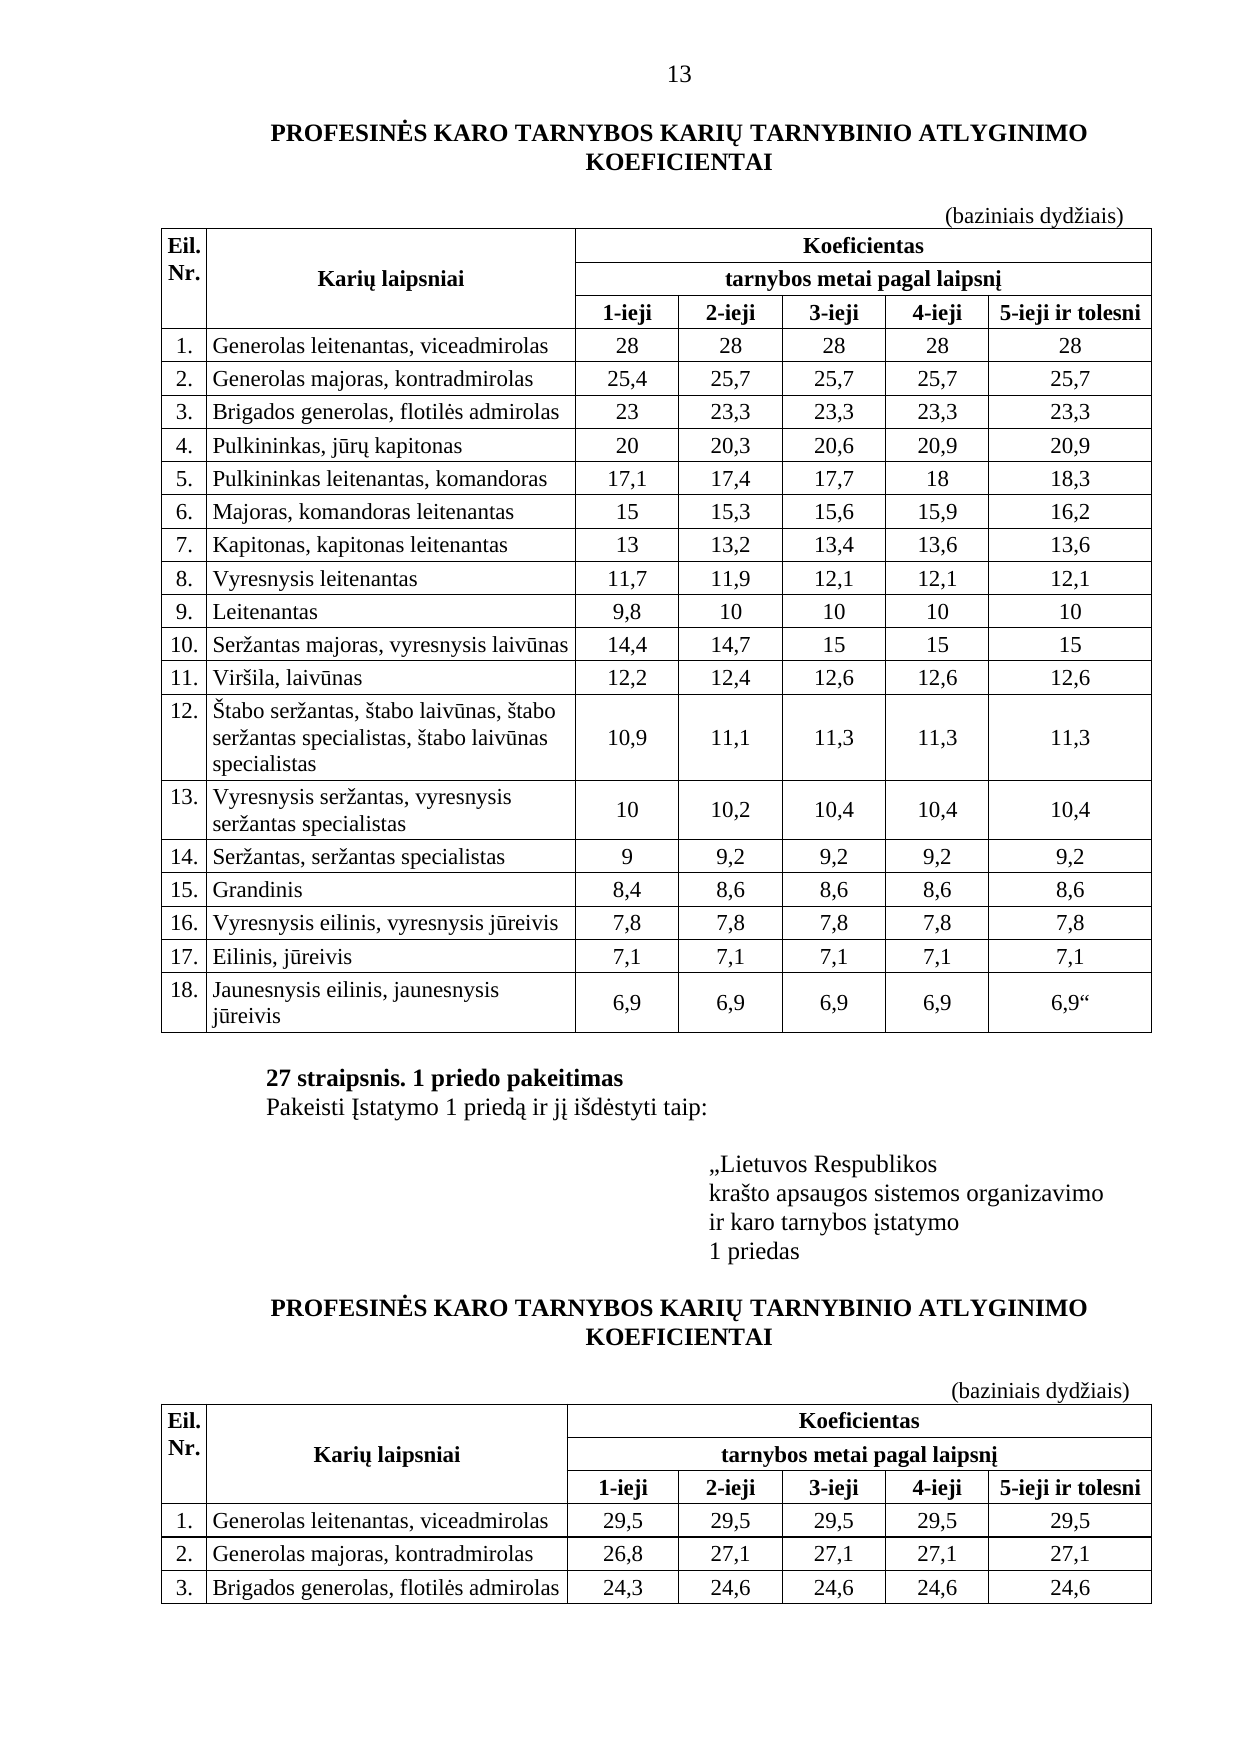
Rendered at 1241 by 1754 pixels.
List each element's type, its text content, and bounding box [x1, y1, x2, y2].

table_cell 20 [576, 429, 678, 461]
table_header Eil. Nr. [162, 1405, 206, 1503]
table_cell 16. [162, 907, 206, 939]
table_cell 11,9 [679, 562, 782, 594]
table_cell 9. [162, 595, 206, 627]
table_cell 1. [162, 329, 206, 361]
table_cell 11,1 [679, 695, 782, 779]
table_cell 15 [783, 628, 885, 660]
table_cell 3-ieji [783, 1471, 885, 1503]
table_cell 7,8 [679, 907, 782, 939]
text 1 priedas [177, 1236, 1181, 1264]
table_cell 25,7 [886, 362, 988, 394]
table_cell Vyresnysis seržantas, vyresnysis seržantas specialistas [207, 781, 575, 839]
table_cell 7,1 [679, 940, 782, 972]
table_header Karių laipsniai [207, 229, 575, 328]
table_cell 1. [162, 1504, 206, 1536]
table_cell Vyresnysis eilinis, vyresnysis jūreivis [207, 907, 575, 939]
table_cell 14,7 [679, 628, 782, 660]
table_cell 20,9 [886, 429, 988, 461]
table_cell 24,6 [989, 1571, 1151, 1603]
table_cell 15,9 [886, 495, 988, 527]
table_cell 3-ieji [783, 296, 885, 328]
table_cell 17,4 [679, 462, 782, 494]
table_cell 13. [162, 781, 206, 839]
table_cell 10 [783, 595, 885, 627]
table_cell 4-ieji [886, 1471, 988, 1503]
table_cell tarnybos metai pagal laipsnį [568, 1438, 1151, 1470]
table_cell 27,1 [783, 1538, 885, 1570]
table_cell 15. [162, 873, 206, 906]
table_cell 7,1 [783, 940, 885, 972]
table_cell 12,4 [679, 661, 782, 693]
table_cell 29,5 [783, 1504, 885, 1536]
table_cell 27,1 [886, 1538, 988, 1570]
table_cell 2-ieji [679, 1471, 782, 1503]
table_cell 12,6 [886, 661, 988, 693]
table_cell 24,3 [568, 1571, 678, 1603]
text profesinės karo tarnybos karių tarnybiniO atlyginimO KOEFICIENTAI [177, 1293, 1181, 1351]
table_cell 7,8 [576, 907, 678, 939]
table_cell Grandinis [207, 873, 575, 906]
table_cell 17. [162, 940, 206, 972]
table_cell Vyresnysis leitenantas [207, 562, 575, 594]
table_cell 13,6 [989, 529, 1151, 561]
table_cell 10,4 [989, 781, 1151, 839]
table_cell 25,4 [576, 362, 678, 394]
table_cell 15 [989, 628, 1151, 660]
table_cell 4-ieji [886, 296, 988, 328]
table_cell 7,1 [989, 940, 1151, 972]
text (baziniais dydžiais) [177, 202, 1181, 228]
table_cell 10,9 [576, 695, 678, 779]
table_cell 3. [162, 1571, 206, 1603]
table_cell Štabo seržantas, štabo laivūnas, štabo seržantas specialistas, štabo laivūnas specialistas [207, 695, 575, 779]
table_cell 7,1 [576, 940, 678, 972]
table_cell 9 [576, 840, 678, 872]
table_cell 9,8 [576, 595, 678, 627]
table_cell 2-ieji [679, 296, 782, 328]
table_cell 8,6 [783, 873, 885, 906]
table_cell 6,9 [576, 973, 678, 1032]
table_cell 1-ieji [568, 1471, 678, 1503]
table_cell 16,2 [989, 495, 1151, 527]
table_cell 6,9 [679, 973, 782, 1032]
table_cell 8,6 [989, 873, 1151, 906]
table_cell 13 [576, 529, 678, 561]
table_cell 12. [162, 695, 206, 779]
table_cell 14,4 [576, 628, 678, 660]
table_cell 7,8 [989, 907, 1151, 939]
table_cell 9,2 [783, 840, 885, 872]
text (baziniais dydžiais) [177, 1377, 1181, 1403]
table_cell 10,4 [783, 781, 885, 839]
table_cell 23 [576, 396, 678, 428]
table_cell 6,9“ [989, 973, 1151, 1032]
table_cell 13,2 [679, 529, 782, 561]
table_cell 17,1 [576, 462, 678, 494]
table_cell 11. [162, 661, 206, 693]
table_cell Generolas majoras, kontradmirolas [207, 362, 575, 394]
table_cell 15 [576, 495, 678, 527]
table_cell 10 [576, 781, 678, 839]
table_cell 29,5 [568, 1504, 678, 1536]
table_cell Pulkininkas leitenantas, komandoras [207, 462, 575, 494]
table_cell 23,3 [886, 396, 988, 428]
table_cell 20,3 [679, 429, 782, 461]
table_cell 8,6 [886, 873, 988, 906]
table_cell Generolas leitenantas, viceadmirolas [207, 1504, 567, 1536]
table_cell 23,3 [783, 396, 885, 428]
table_cell Pulkininkas, jūrų kapitonas [207, 429, 575, 461]
table_cell 24,6 [886, 1571, 988, 1603]
table_cell 10,2 [679, 781, 782, 839]
table_cell 18,3 [989, 462, 1151, 494]
table_cell Seržantas, seržantas specialistas [207, 840, 575, 872]
table_cell 15,3 [679, 495, 782, 527]
table_cell 11,3 [783, 695, 885, 779]
table_cell 18 [886, 462, 988, 494]
table_cell 12,6 [783, 661, 885, 693]
table_cell 12,2 [576, 661, 678, 693]
table_cell 12,6 [989, 661, 1151, 693]
table_cell 1-ieji [576, 296, 678, 328]
table_cell 5-ieji ir tolesni [989, 296, 1151, 328]
table_cell 7,8 [783, 907, 885, 939]
table_cell 29,5 [886, 1504, 988, 1536]
table_cell 20,9 [989, 429, 1151, 461]
table_cell 13,4 [783, 529, 885, 561]
table_cell 15,6 [783, 495, 885, 527]
table_cell 20,6 [783, 429, 885, 461]
table_cell 18. [162, 973, 206, 1032]
table_cell 9,2 [989, 840, 1151, 872]
table_cell 25,7 [679, 362, 782, 394]
table_cell Seržantas majoras, vyresnysis laivūnas [207, 628, 575, 660]
table_cell Eilinis, jūreivis [207, 940, 575, 972]
table_cell 12,1 [783, 562, 885, 594]
table_cell Viršila, laivūnas [207, 661, 575, 693]
table_cell 6. [162, 495, 206, 527]
table_header Karių laipsniai [207, 1405, 567, 1503]
table_cell Generolas majoras, kontradmirolas [207, 1538, 567, 1570]
table_cell Jaunesnysis eilinis, jaunesnysis jūreivis [207, 973, 575, 1032]
table_cell 11,3 [886, 695, 988, 779]
table_cell 17,7 [783, 462, 885, 494]
table_cell 10 [989, 595, 1151, 627]
table_cell 15 [886, 628, 988, 660]
table_cell 3. [162, 396, 206, 428]
table_cell 28 [989, 329, 1151, 361]
table_cell 28 [679, 329, 782, 361]
table_cell 23,3 [679, 396, 782, 428]
table_cell Majoras, komandoras leitenantas [207, 495, 575, 527]
table_cell 6,9 [783, 973, 885, 1032]
table_cell 7,1 [886, 940, 988, 972]
table_cell 10. [162, 628, 206, 660]
table_cell 28 [576, 329, 678, 361]
table_cell 28 [783, 329, 885, 361]
text krašto apsaugos sistemos organizavimo [709, 1178, 1181, 1207]
table_cell 11,7 [576, 562, 678, 594]
table_cell 10 [679, 595, 782, 627]
table_cell 25,7 [989, 362, 1151, 394]
table_cell 7. [162, 529, 206, 561]
table_cell 5. [162, 462, 206, 494]
table_cell Generolas leitenantas, viceadmirolas [207, 329, 575, 361]
table_cell 13,6 [886, 529, 988, 561]
table_cell 2. [162, 1538, 206, 1570]
table_cell 27,1 [679, 1538, 782, 1570]
table_cell 8,6 [679, 873, 782, 906]
table_cell 27,1 [989, 1538, 1151, 1570]
table_header Koeficientas [568, 1405, 1151, 1437]
table_cell Kapitonas, kapitonas leitenantas [207, 529, 575, 561]
table_cell Brigados generolas, flotilės admirolas [207, 396, 575, 428]
table_cell 14. [162, 840, 206, 872]
table_cell tarnybos metai pagal laipsnį [576, 263, 1151, 295]
table_cell 4. [162, 429, 206, 461]
table_cell 8,4 [576, 873, 678, 906]
table_cell 28 [886, 329, 988, 361]
table_cell 11,3 [989, 695, 1151, 779]
table_cell 23,3 [989, 396, 1151, 428]
table_cell 26,8 [568, 1538, 678, 1570]
text 27 straipsnis. 1 priedo pakeitimas [177, 1063, 1181, 1092]
table_cell 6,9 [886, 973, 988, 1032]
table_cell 5-ieji ir tolesni [989, 1471, 1151, 1503]
table_cell 8. [162, 562, 206, 594]
table_cell 29,5 [679, 1504, 782, 1536]
table_cell 12,1 [886, 562, 988, 594]
table_cell 9,2 [679, 840, 782, 872]
table_cell 25,7 [783, 362, 885, 394]
table_cell Brigados generolas, flotilės admirolas [207, 1571, 567, 1603]
text profesinės karo tarnybos karių tarnybiniO atlyginimO KOEFICIENTAI [177, 118, 1181, 176]
table_cell 10,4 [886, 781, 988, 839]
text Pakeisti Įstatymo 1 priedą ir jį išdėstyti taip: [177, 1092, 1181, 1121]
table_cell 24,6 [783, 1571, 885, 1603]
table_header Eil. Nr. [162, 229, 206, 328]
table_cell Leitenantas [207, 595, 575, 627]
table_cell 29,5 [989, 1504, 1151, 1536]
table_cell 9,2 [886, 840, 988, 872]
table_cell 24,6 [679, 1571, 782, 1603]
table_cell 10 [886, 595, 988, 627]
text „Lietuvos Respublikos [177, 1149, 1181, 1178]
table_cell 7,8 [886, 907, 988, 939]
table_header Koeficientas [576, 229, 1151, 262]
table_cell 2. [162, 362, 206, 394]
text ir karo tarnybos įstatymo [709, 1207, 1181, 1236]
table_cell 12,1 [989, 562, 1151, 594]
